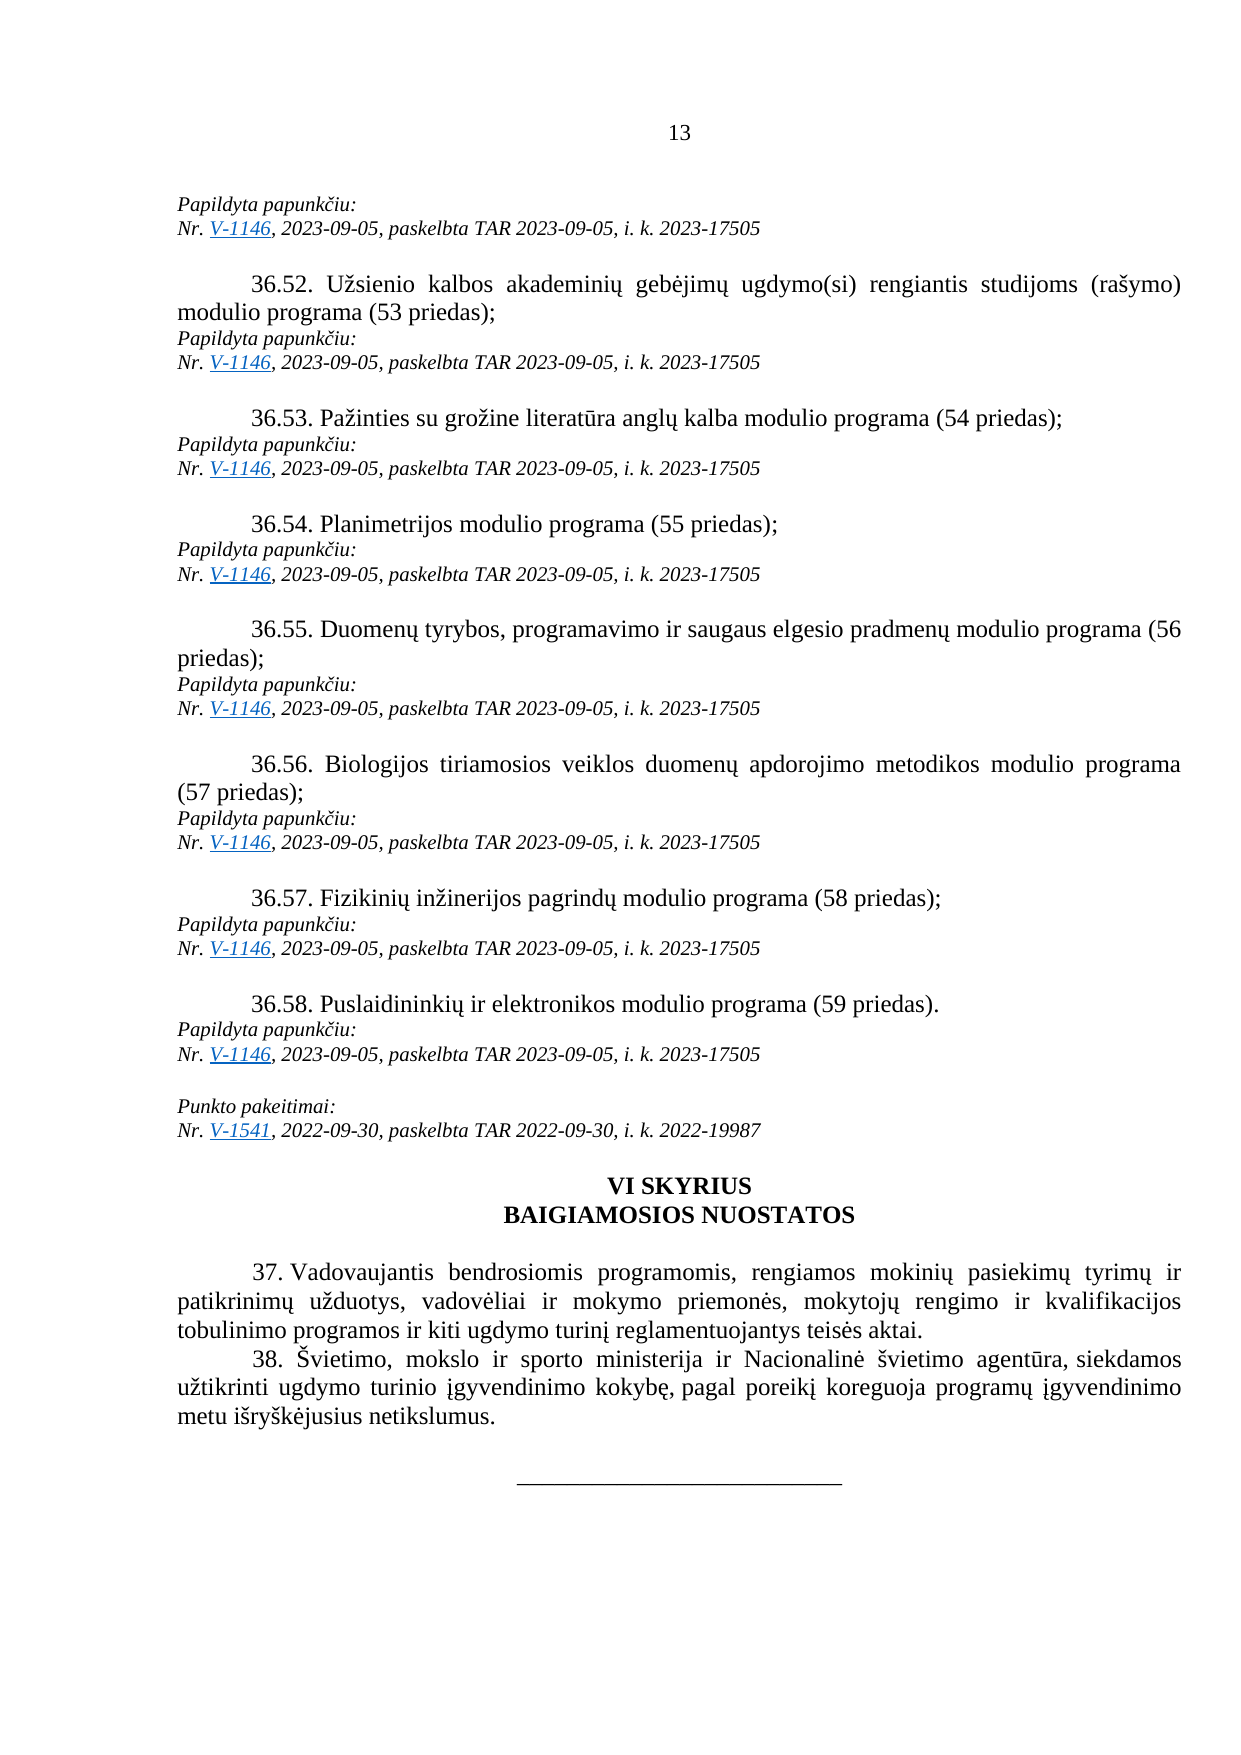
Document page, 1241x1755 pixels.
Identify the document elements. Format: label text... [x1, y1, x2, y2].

text 38. Švietimo, mokslo ir sporto ministerija ir Nacionalinė švietimo agentūra, siekdamos užtikrinti ugdymo turinio įgyvendinimo kokybę, pagal poreikį koreguoja programų įgyvendinimo metu išryškėjusius netikslumus. [177, 1344, 1182, 1430]
text Papildyta papunkčiu: [177, 192, 1182, 216]
text Nr. V-1146, 2023-09-05, paskelbta TAR 2023-09-05, i. k. 2023-17505 [177, 1041, 1182, 1066]
text BAIGIAMOSIOS NUOSTATOS [177, 1200, 1182, 1229]
text 37. Vadovaujantis bendrosiomis programomis, rengiamos mokinių pasiekimų tyrimų ir patikrinimų užduotys, vadovėliai ir mokymo priemonės, mokytojų rengimo ir kvalifikacijos tobulinimo programos ir kiti ugdymo turinį reglamentuojantys teisės aktai. [177, 1257, 1182, 1344]
text Papildyta papunkčiu: [177, 1017, 1182, 1041]
text Papildyta papunkčiu: [177, 432, 1182, 456]
text Papildyta papunkčiu: [177, 806, 1182, 830]
text 36.58. Puslaidininkių ir elektronikos modulio programa (59 priedas). [177, 989, 1182, 1017]
text 36.53. Pažinties su grožine literatūra anglų kalba modulio programa (54 priedas); [177, 403, 1182, 432]
text Nr. V-1146, 2023-09-05, paskelbta TAR 2023-09-05, i. k. 2023-17505 [177, 830, 1182, 854]
text 36.54. Planimetrijos modulio programa (55 priedas); [177, 509, 1182, 537]
text Nr. V-1146, 2023-09-05, paskelbta TAR 2023-09-05, i. k. 2023-17505 [177, 350, 1182, 374]
text 36.55. Duomenų tyrybos, programavimo ir saugaus elgesio pradmenų modulio programa (56 priedas); [177, 614, 1182, 672]
text Nr. V-1146, 2023-09-05, paskelbta TAR 2023-09-05, i. k. 2023-17505 [177, 216, 1182, 240]
text Nr. V-1146, 2023-09-05, paskelbta TAR 2023-09-05, i. k. 2023-17505 [177, 936, 1182, 960]
text 36.52. Užsienio kalbos akademinių gebėjimų ugdymo(si) rengiantis studijoms (rašymo) modulio programa (53 priedas); [177, 269, 1182, 326]
text __________________________ [177, 1459, 1182, 1487]
text Papildyta papunkčiu: [177, 672, 1182, 696]
text Papildyta papunkčiu: [177, 326, 1182, 350]
text Nr. V-1146, 2023-09-05, paskelbta TAR 2023-09-05, i. k. 2023-17505 [177, 561, 1182, 586]
text 36.57. Fizikinių inžinerijos pagrindų modulio programa (58 priedas); [177, 883, 1182, 912]
text Nr. V-1541, 2022-09-30, paskelbta TAR 2022-09-30, i. k. 2022-19987 [177, 1118, 1182, 1142]
text Nr. V-1146, 2023-09-05, paskelbta TAR 2023-09-05, i. k. 2023-17505 [177, 696, 1182, 720]
text Punkto pakeitimai: [177, 1094, 1182, 1118]
text 36.56. Biologijos tiriamosios veiklos duomenų apdorojimo metodikos modulio programa (57 priedas); [177, 749, 1182, 806]
text Nr. V-1146, 2023-09-05, paskelbta TAR 2023-09-05, i. k. 2023-17505 [177, 456, 1182, 480]
text Papildyta papunkčiu: [177, 912, 1182, 936]
text Papildyta papunkčiu: [177, 537, 1182, 561]
text VI SKYRIUS [177, 1171, 1182, 1200]
